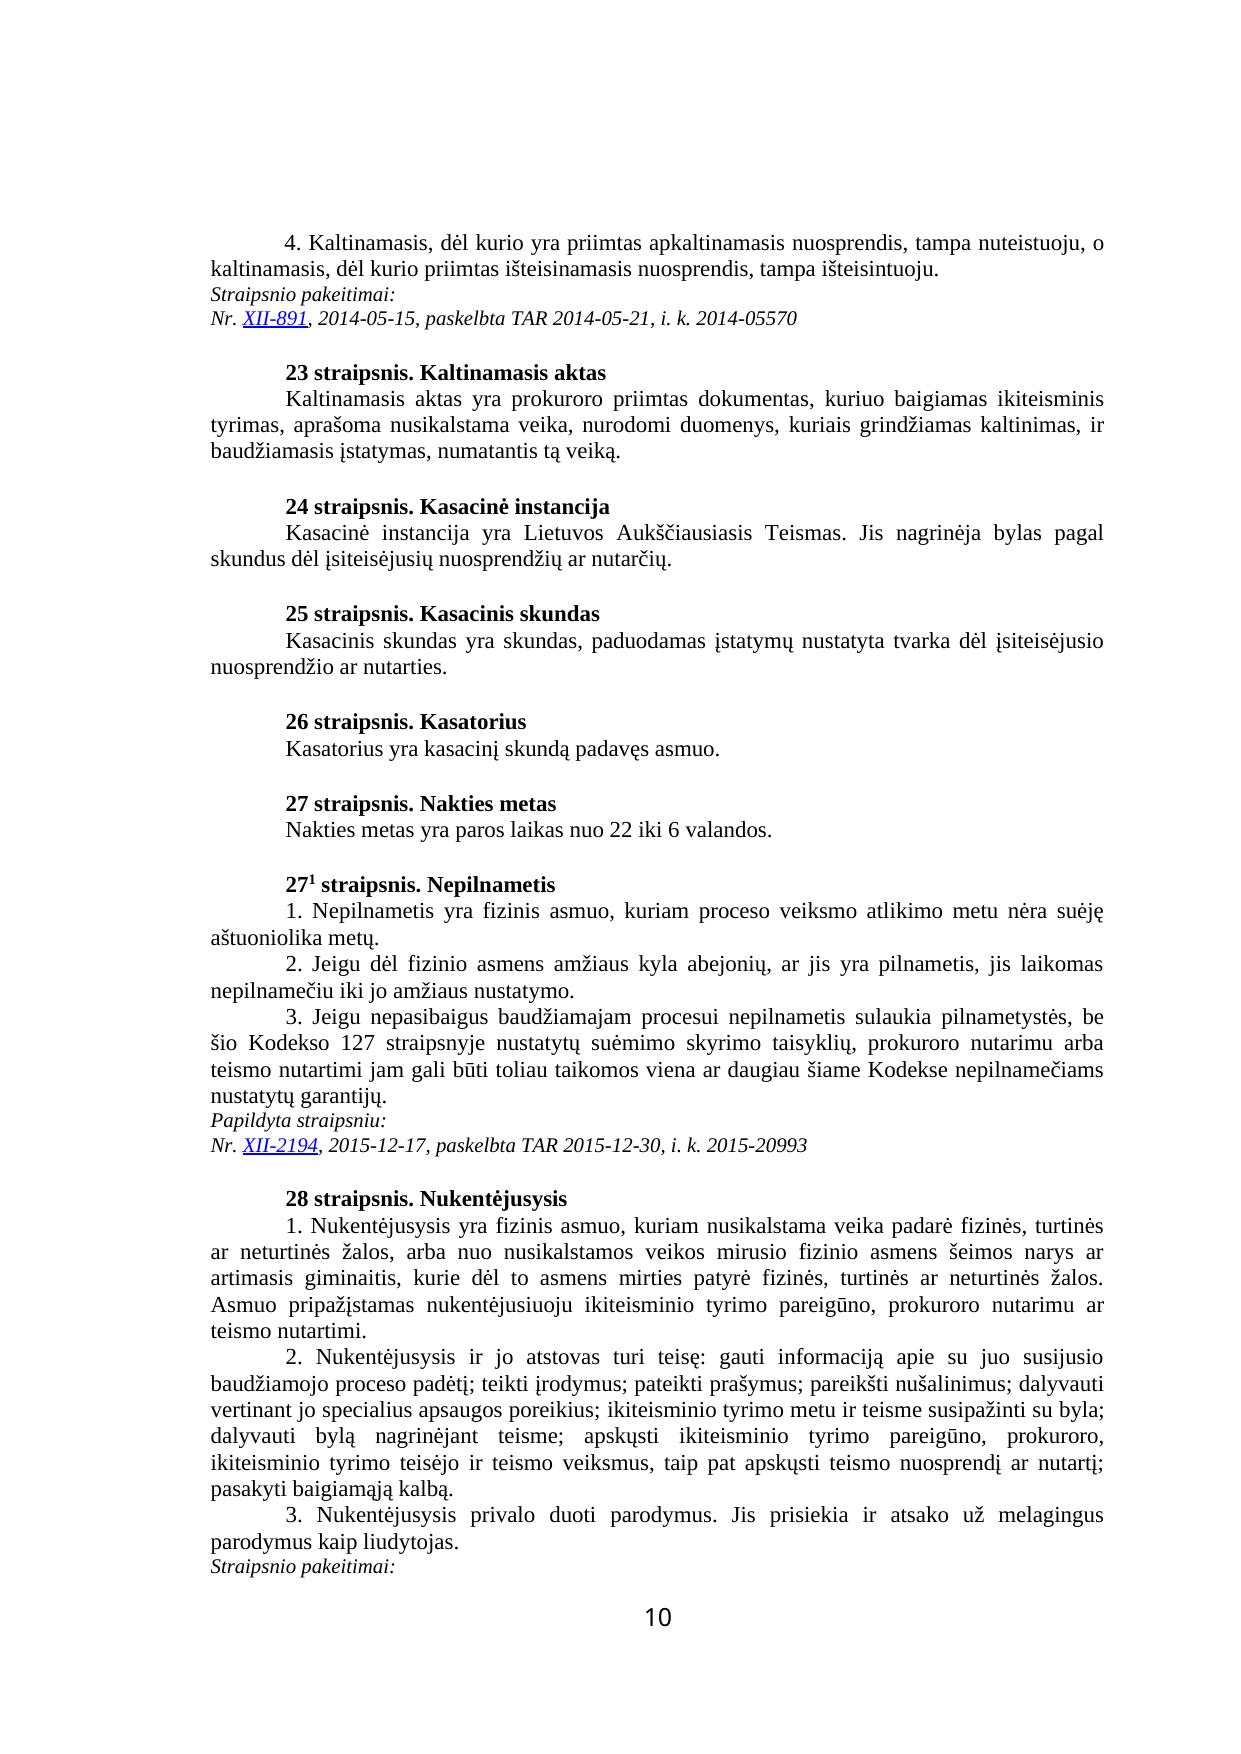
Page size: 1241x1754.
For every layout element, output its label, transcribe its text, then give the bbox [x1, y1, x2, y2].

text Nr. XII-2194, 2015-12-17, paskelbta TAR 2015-12-30, i. k. 2015-20993 [210, 1132, 1105, 1157]
text 23 straipsnis. Kaltinamasis aktas [210, 358, 1105, 385]
text 25 straipsnis. Kasacinis skundas [210, 601, 1105, 627]
text Papildyta straipsniu: [210, 1108, 1105, 1132]
text 271 straipsnis. Nepilnametis [210, 871, 1105, 898]
text 1. Nukentėjusysis yra fizinis asmuo, kuriam nusikalstama veika padarė fizinės, turtinės ar neturtinės žalos, arba nuo nusikalstamos veikos mirusio fizinio asmens šeimos narys ar artimasis giminaitis, kurie dėl to asmens mirties patyrė fizinės, turtinės ar neturtinės žalos. Asmuo pripažįstamas nukentėjusiuoju ikiteisminio tyrimo pareigūno, prokuroro nutarimu ar teismo nutartimi. [210, 1212, 1105, 1343]
text 1. Nepilnametis yra fizinis asmuo, kuriam proceso veiksmo atlikimo metu nėra suėję aštuoniolika metų. [210, 898, 1105, 950]
text 4. Kaltinamasis, dėl kurio yra priimtas apkaltinamasis nuosprendis, tampa nuteistuoju, o kaltinamasis, dėl kurio priimtas išteisinamasis nuosprendis, tampa išteisintuoju. [210, 229, 1105, 282]
text 2. Nukentėjusysis ir jo atstovas turi teisę: gauti informaciją apie su juo susijusio baudžiamojo proceso padėtį; teikti įrodymus; pateikti prašymus; pareikšti nušalinimus; dalyvauti vertinant jo specialius apsaugos poreikius; ikiteisminio tyrimo metu ir teisme susipažinti su byla; dalyvauti bylą nagrinėjant teisme; apskųsti ikiteisminio tyrimo pareigūno, prokuroro, ikiteisminio tyrimo teisėjo ir teismo veiksmus, taip pat apskųsti teismo nuosprendį ar nutartį; pasakyti baigiamąją kalbą. [210, 1343, 1105, 1502]
text 28 straipsnis. Nukentėjusysis [210, 1185, 1105, 1212]
text Straipsnio pakeitimai: [210, 1554, 1105, 1578]
text 26 straipsnis. Kasatorius [210, 708, 1105, 735]
text Kaltinamasis aktas yra prokuroro priimtas dokumentas, kuriuo baigiamas ikiteisminis tyrimas, aprašoma nusikalstama veika, nurodomi duomenys, kuriais grindžiamas kaltinimas, ir baudžiamasis įstatymas, numatantis tą veiką. [210, 385, 1105, 464]
text 3. Jeigu nepasibaigus baudžiamajam procesui nepilnametis sulaukia pilnametystės, be šio Kodekso 127 straipsnyje nustatytų suėmimo skyrimo taisyklių, prokuroro nutarimu arba teismo nutartimi jam gali būti toliau taikomos viena ar daugiau šiame Kodekse nepilnamečiams nustatytų garantijų. [210, 1003, 1105, 1108]
text 24 straipsnis. Kasacinė instancija [210, 493, 1105, 519]
text Kasacinis skundas yra skundas, paduodamas įstatymų nustatyta tvarka dėl įsiteisėjusio nuosprendžio ar nutarties. [210, 627, 1105, 679]
text 2. Jeigu dėl fizinio asmens amžiaus kyla abejonių, ar jis yra pilnametis, jis laikomas nepilnamečiu iki jo amžiaus nustatymo. [210, 950, 1105, 1003]
text Kasatorius yra kasacinį skundą padavęs asmuo. [210, 735, 1105, 761]
text Kasacinė instancija yra Lietuvos Aukščiausiasis Teismas. Jis nagrinėja bylas pagal skundus dėl įsiteisėjusių nuosprendžių ar nutarčių. [210, 519, 1105, 572]
text 3. Nukentėjusysis privalo duoti parodymus. Jis prisiekia ir atsako už melagingus parodymus kaip liudytojas. [210, 1502, 1105, 1554]
text Straipsnio pakeitimai: [210, 282, 1105, 306]
text 27 straipsnis. Nakties metas [210, 790, 1105, 816]
text Nakties metas yra paros laikas nuo 22 iki 6 valandos. [210, 816, 1105, 842]
text Nr. XII-891, 2014-05-15, paskelbta TAR 2014-05-21, i. k. 2014-05570 [210, 306, 1105, 330]
